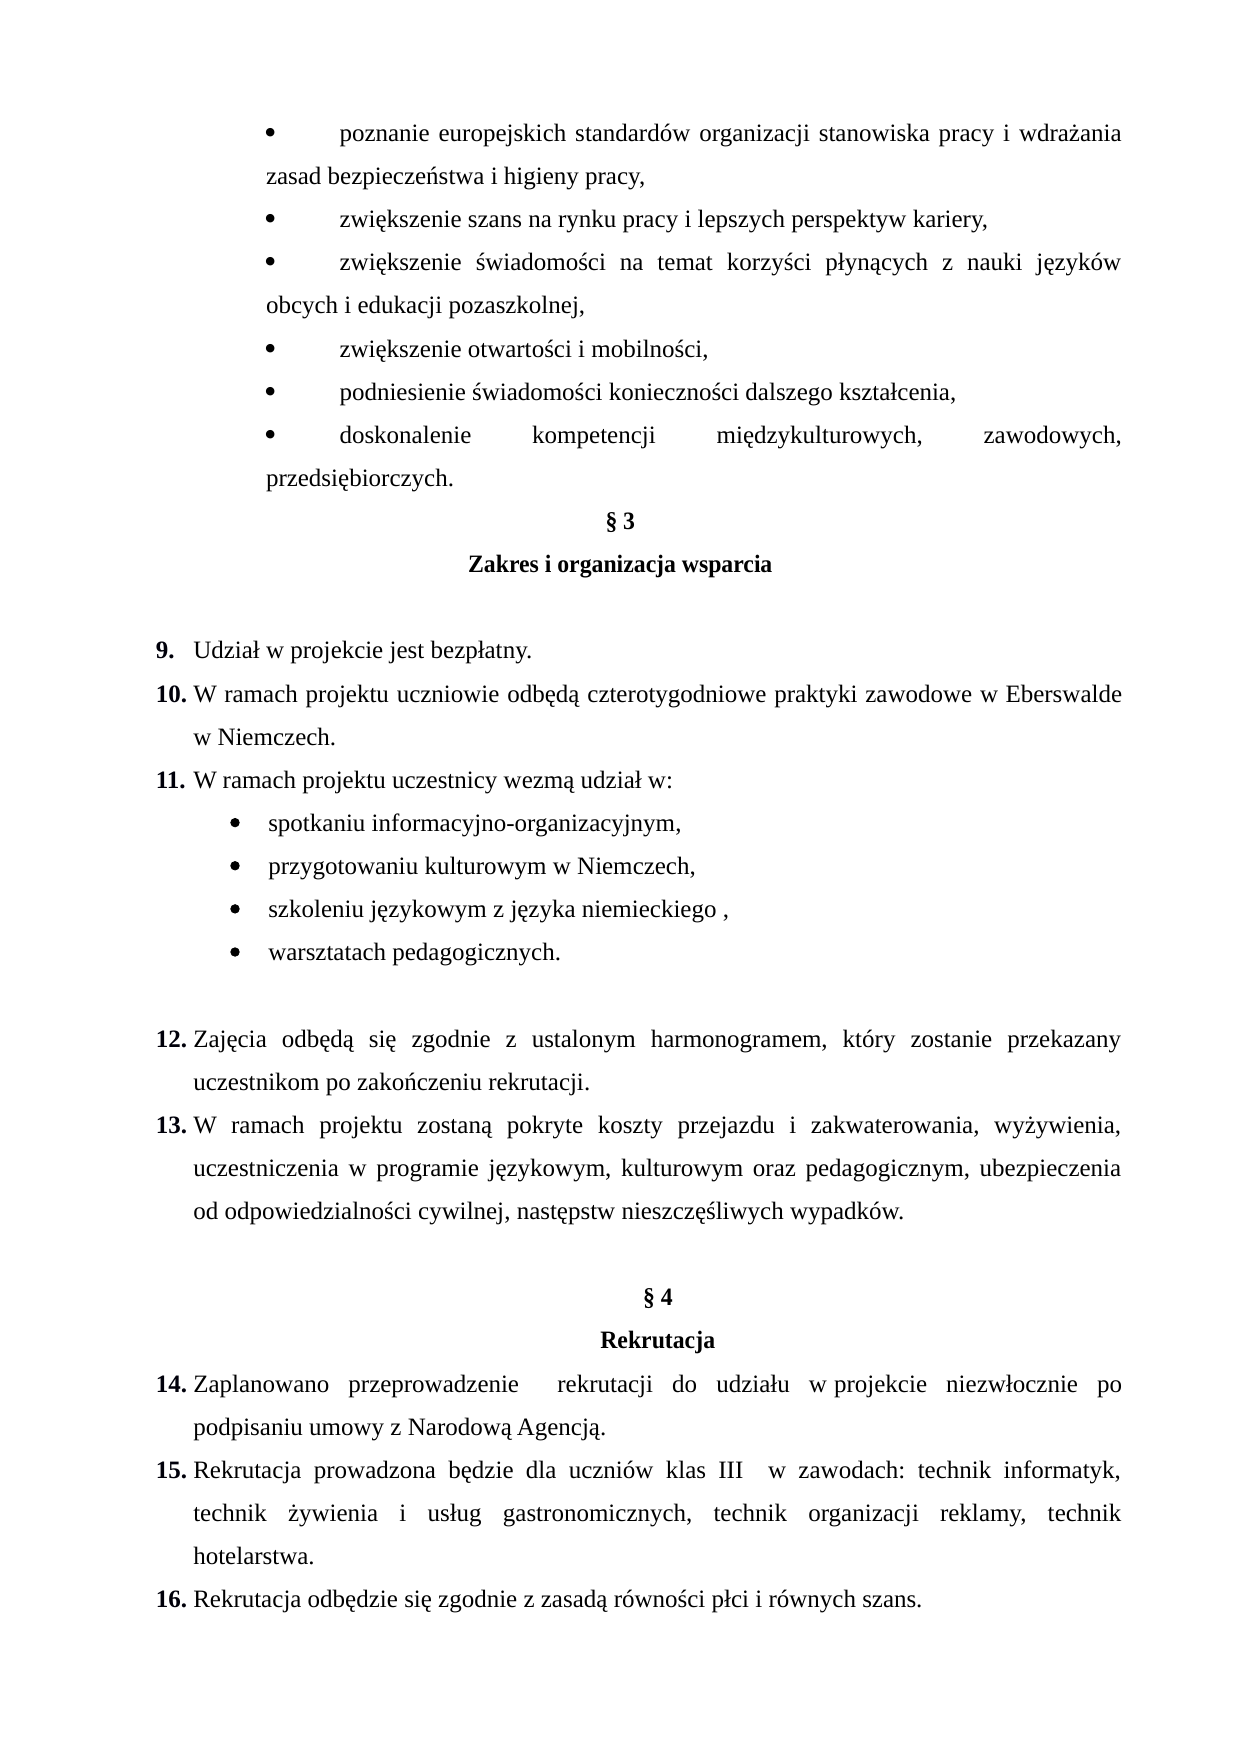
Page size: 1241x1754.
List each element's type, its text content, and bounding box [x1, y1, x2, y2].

list § 3 [118, 506, 1122, 535]
list poznanie europejskich standardów organizacji stanowiska pracy i wdrażania zasad bezpieczeństwa i higieny pracy, [266, 118, 1122, 190]
list warsztatach pedagogicznych. [231, 937, 1122, 966]
list zwiększenie otwartości i mobilności, [266, 334, 1122, 362]
list W ramach projektu uczestnicy wezmą udział w: [156, 765, 1122, 794]
list Zaplanowano przeprowadzenie rekrutacji do udziału w projekcie niezwłocznie po podpisaniu umowy z Narodową Agencją. [156, 1369, 1122, 1441]
list Rekrutacja odbędzie się zgodnie z zasadą równości płci i równych szans. [156, 1584, 1122, 1613]
list podniesienie świadomości konieczności dalszego kształcenia, [266, 377, 1122, 406]
list W ramach projektu zostaną pokryte koszty przejazdu i zakwaterowania, wyżywienia, uczestniczenia w programie językowym, kulturowym oraz pedagogicznym, ubezpieczenia od odpowiedzialności cywilnej, następstw nieszczęśliwych wypadków. [156, 1110, 1122, 1225]
list Zajęcia odbędą się zgodnie z ustalonym harmonogramem, który zostanie przekazany uczestnikom po zakończeniu rekrutacji. [156, 1024, 1122, 1096]
list spotkaniu informacyjno-organizacyjnym, [231, 808, 1122, 837]
list doskonalenie kompetencji międzykulturowych, zawodowych, przedsiębiorczych. [266, 420, 1122, 492]
list zwiększenie świadomości na temat korzyści płynących z nauki języków obcych i edukacji pozaszkolnej, [266, 247, 1122, 319]
list zwiększenie szans na rynku pracy i lepszych perspektyw kariery, [266, 204, 1122, 233]
list szkoleniu językowym z języka niemieckiego , [231, 894, 1122, 923]
list przygotowaniu kulturowym w Niemczech, [231, 851, 1122, 880]
list W ramach projektu uczniowie odbędą czterotygodniowe praktyki zawodowe w Eberswalde w Niemczech. [156, 679, 1122, 751]
list Udział w projekcie jest bezpłatny. [156, 636, 1122, 664]
list Rekrutacja prowadzona będzie dla uczniów klas III w zawodach: technik informatyk, technik żywienia i usług gastronomicznych, technik organizacji reklamy, technik hotelarstwa. [156, 1455, 1122, 1570]
list § 4 [193, 1282, 1122, 1311]
list Zakres i organizacja wsparcia [118, 549, 1122, 578]
list Rekrutacja [193, 1326, 1122, 1354]
